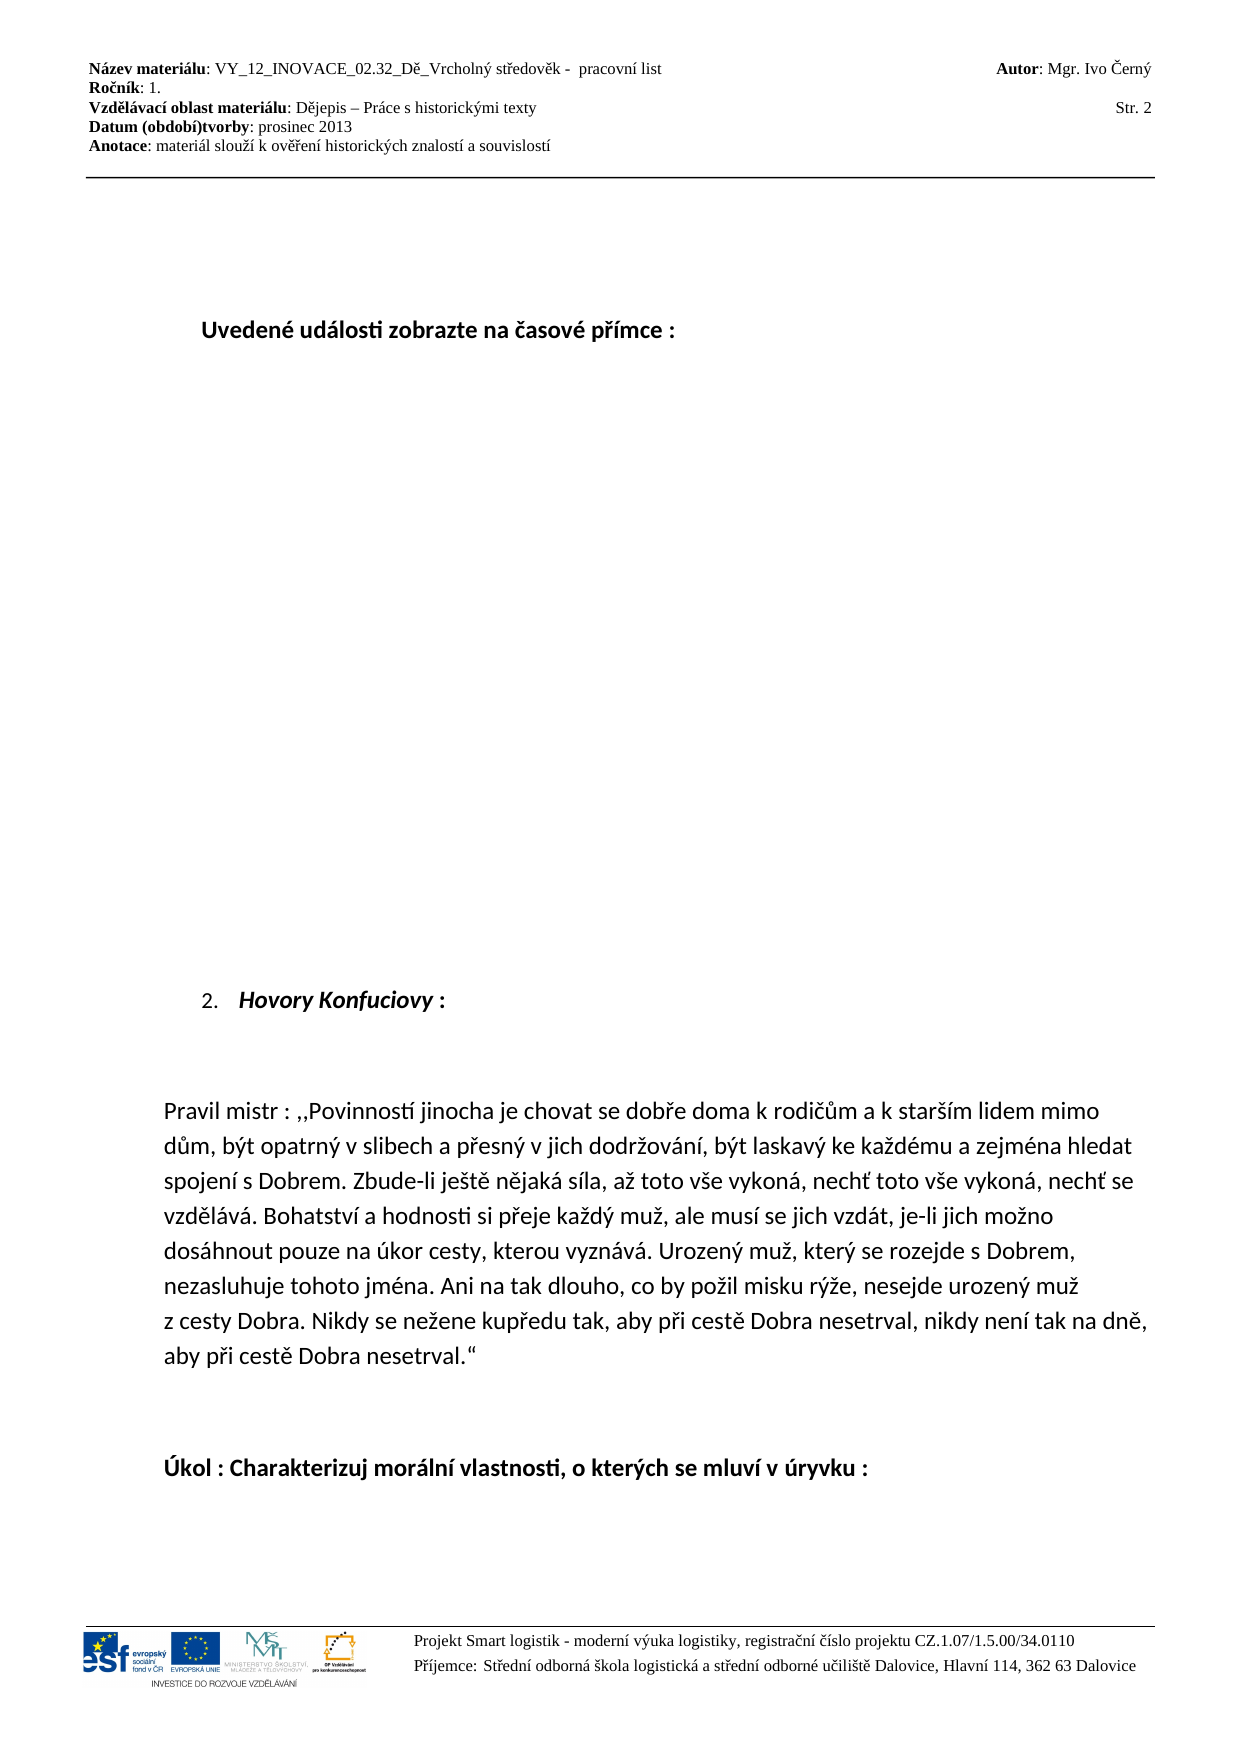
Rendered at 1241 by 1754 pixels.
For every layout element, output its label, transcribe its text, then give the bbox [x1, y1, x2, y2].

text Uvedené události zobrazte na časové přímce : [201, 314, 1152, 344]
list Hovory Konfuciovy : [201, 984, 1152, 1014]
text Pravil mistr : ,,Povinností jinocha je chovat se dobře doma k rodičům a k starším lidem mimo dům, být opatrný v slibech a přesný v jich dodržování, být laskavý ke každému a zejména hledat spojení s Dobrem. Zbude-li ještě nějaká síla, až toto vše vykoná, nechť toto vše vykoná, nechť se vzdělává. Bohatství a hodnosti si přeje každý muž, ale musí se jich vzdát, je-li jich možno dosáhnout pouze na úkor cesty, kterou vyznává. Urozený muž, který se rozejde s Dobrem, nezasluhuje tohoto jména. Ani na tak dlouho, co by požil misku rýže, nesejde urozený muž z cesty Dobra. Nikdy se nežene kupředu tak, aby při cestě Dobra nesetrval, nikdy není tak na dně, aby při cestě Dobra nesetrval.“ [164, 1095, 1152, 1371]
text Úkol : Charakterizuj morální vlastnosti, o kterých se mluví v úryvku : [164, 1452, 1152, 1483]
